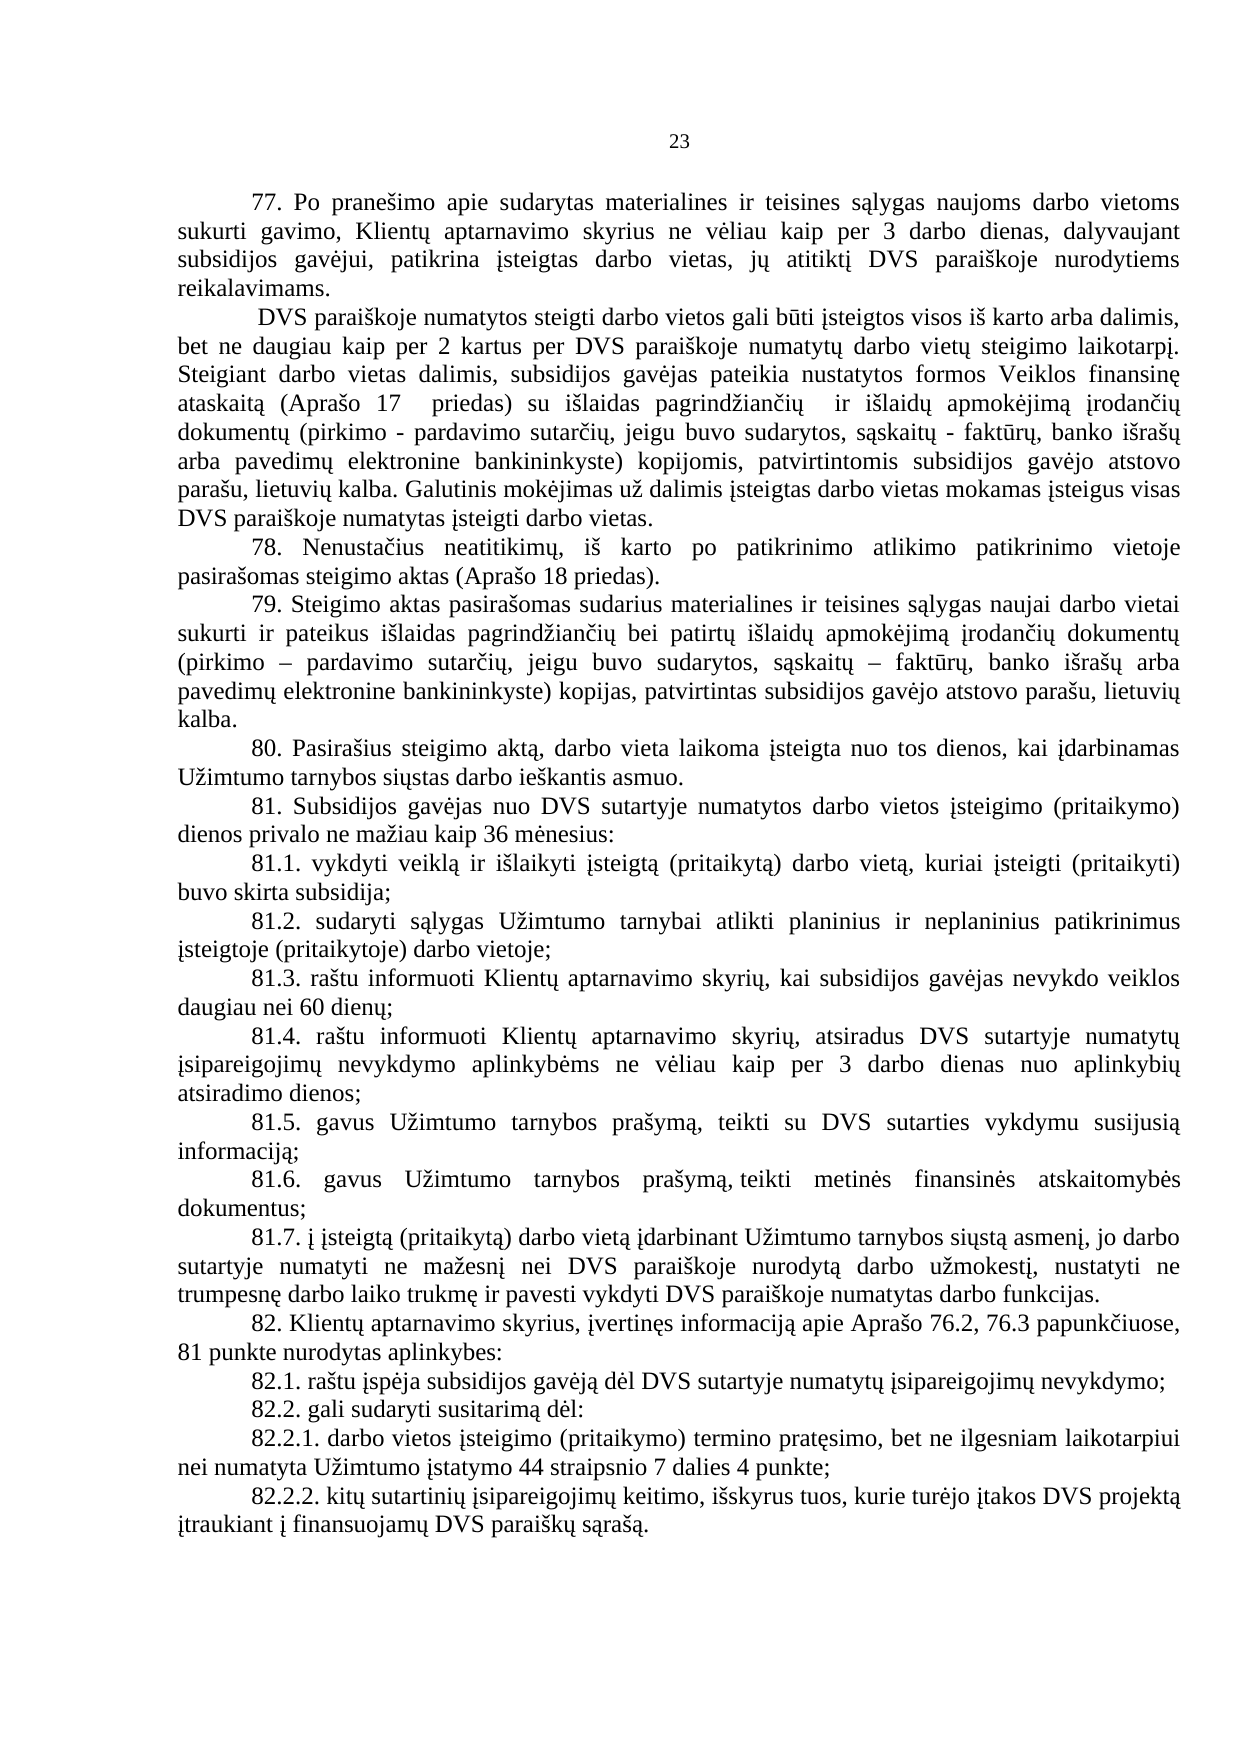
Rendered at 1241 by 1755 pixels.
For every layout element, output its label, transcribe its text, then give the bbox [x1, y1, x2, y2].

text 81.6. gavus Užimtumo tarnybos prašymą, teikti metinės finansinės atskaitomybės dokumentus; [177, 1164, 1181, 1222]
text 78. Nenustačius neatitikimų, iš karto po patikrinimo atlikimo patikrinimo vietoje pasirašomas steigimo aktas (Aprašo 18 priedas). [177, 532, 1181, 589]
text 82.2.2. kitų sutartinių įsipareigojimų keitimo, išskyrus tuos, kurie turėjo įtakos DVS projektą įtraukiant į finansuojamų DVS paraiškų sąrašą. [177, 1481, 1181, 1538]
text 81.7. į įsteigtą (pritaikytą) darbo vietą įdarbinant Užimtumo tarnybos siųstą asmenį, jo darbo sutartyje numatyti ne mažesnį nei DVS paraiškoje nurodytą darbo užmokestį, nustatyti ne trumpesnę darbo laiko trukmę ir pavesti vykdyti DVS paraiškoje numatytas darbo funkcijas. [177, 1222, 1181, 1308]
text 80. Pasirašius steigimo aktą, darbo vieta laikoma įsteigta nuo tos dienos, kai įdarbinamas Užimtumo tarnybos siųstas darbo ieškantis asmuo. [177, 733, 1181, 791]
text DVS paraiškoje numatytos steigti darbo vietos gali būti įsteigtos visos iš karto arba dalimis, bet ne daugiau kaip per 2 kartus per DVS paraiškoje numatytų darbo vietų steigimo laikotarpį. Steigiant darbo vietas dalimis, subsidijos gavėjas pateikia nustatytos formos Veiklos finansinę ataskaitą (Aprašo 17 priedas) su išlaidas pagrindžiančių ir išlaidų apmokėjimą įrodančių dokumentų (pirkimo - pardavimo sutarčių, jeigu buvo sudarytos, sąskaitų - faktūrų, banko išrašų arba pavedimų elektronine bankininkyste) kopijomis, patvirtintomis subsidijos gavėjo atstovo parašu, lietuvių kalba. Galutinis mokėjimas už dalimis įsteigtas darbo vietas mokamas įsteigus visas DVS paraiškoje numatytas įsteigti darbo vietas. [177, 302, 1181, 532]
text 82.2.1. darbo vietos įsteigimo (pritaikymo) termino pratęsimo, bet ne ilgesniam laikotarpiui nei numatyta Užimtumo įstatymo 44 straipsnio 7 dalies 4 punkte; [177, 1423, 1181, 1481]
text 81.4. raštu informuoti Klientų aptarnavimo skyrių, atsiradus DVS sutartyje numatytų įsipareigojimų nevykdymo aplinkybėms ne vėliau kaip per 3 darbo dienas nuo aplinkybių atsiradimo dienos; [177, 1021, 1181, 1107]
text 79. Steigimo aktas pasirašomas sudarius materialines ir teisines sąlygas naujai darbo vietai sukurti ir pateikus išlaidas pagrindžiančių bei patirtų išlaidų apmokėjimą įrodančių dokumentų (pirkimo – pardavimo sutarčių, jeigu buvo sudarytos, sąskaitų – faktūrų, banko išrašų arba pavedimų elektronine bankininkyste) kopijas, patvirtintas subsidijos gavėjo atstovo parašu, lietuvių kalba. [177, 589, 1181, 733]
text 82.1. raštu įspėja subsidijos gavėją dėl DVS sutartyje numatytų įsipareigojimų nevykdymo; [177, 1366, 1181, 1394]
text 81. Subsidijos gavėjas nuo DVS sutartyje numatytos darbo vietos įsteigimo (pritaikymo) dienos privalo ne mažiau kaip 36 mėnesius: [177, 791, 1181, 848]
text 77. Po pranešimo apie sudarytas materialines ir teisines sąlygas naujoms darbo vietoms sukurti gavimo, Klientų aptarnavimo skyrius ne vėliau kaip per 3 darbo dienas, dalyvaujant subsidijos gavėjui, patikrina įsteigtas darbo vietas, jų atitiktį DVS paraiškoje nurodytiems reikalavimams. [177, 187, 1181, 302]
text 82.2. gali sudaryti susitarimą dėl: [177, 1394, 1181, 1423]
text 81.3. raštu informuoti Klientų aptarnavimo skyrių, kai subsidijos gavėjas nevykdo veiklos daugiau nei 60 dienų; [177, 963, 1181, 1021]
text 81.2. sudaryti sąlygas Užimtumo tarnybai atlikti planinius ir neplaninius patikrinimus įsteigtoje (pritaikytoje) darbo vietoje; [177, 906, 1181, 963]
text 82. Klientų aptarnavimo skyrius, įvertinęs informaciją apie Aprašo 76.2, 76.3 papunkčiuose, 81 punkte nurodytas aplinkybes: [177, 1308, 1181, 1366]
text 81.5. gavus Užimtumo tarnybos prašymą, teikti su DVS sutarties vykdymu susijusią informaciją; [177, 1107, 1181, 1164]
text 81.1. vykdyti veiklą ir išlaikyti įsteigtą (pritaikytą) darbo vietą, kuriai įsteigti (pritaikyti) buvo skirta subsidija; [177, 848, 1181, 906]
